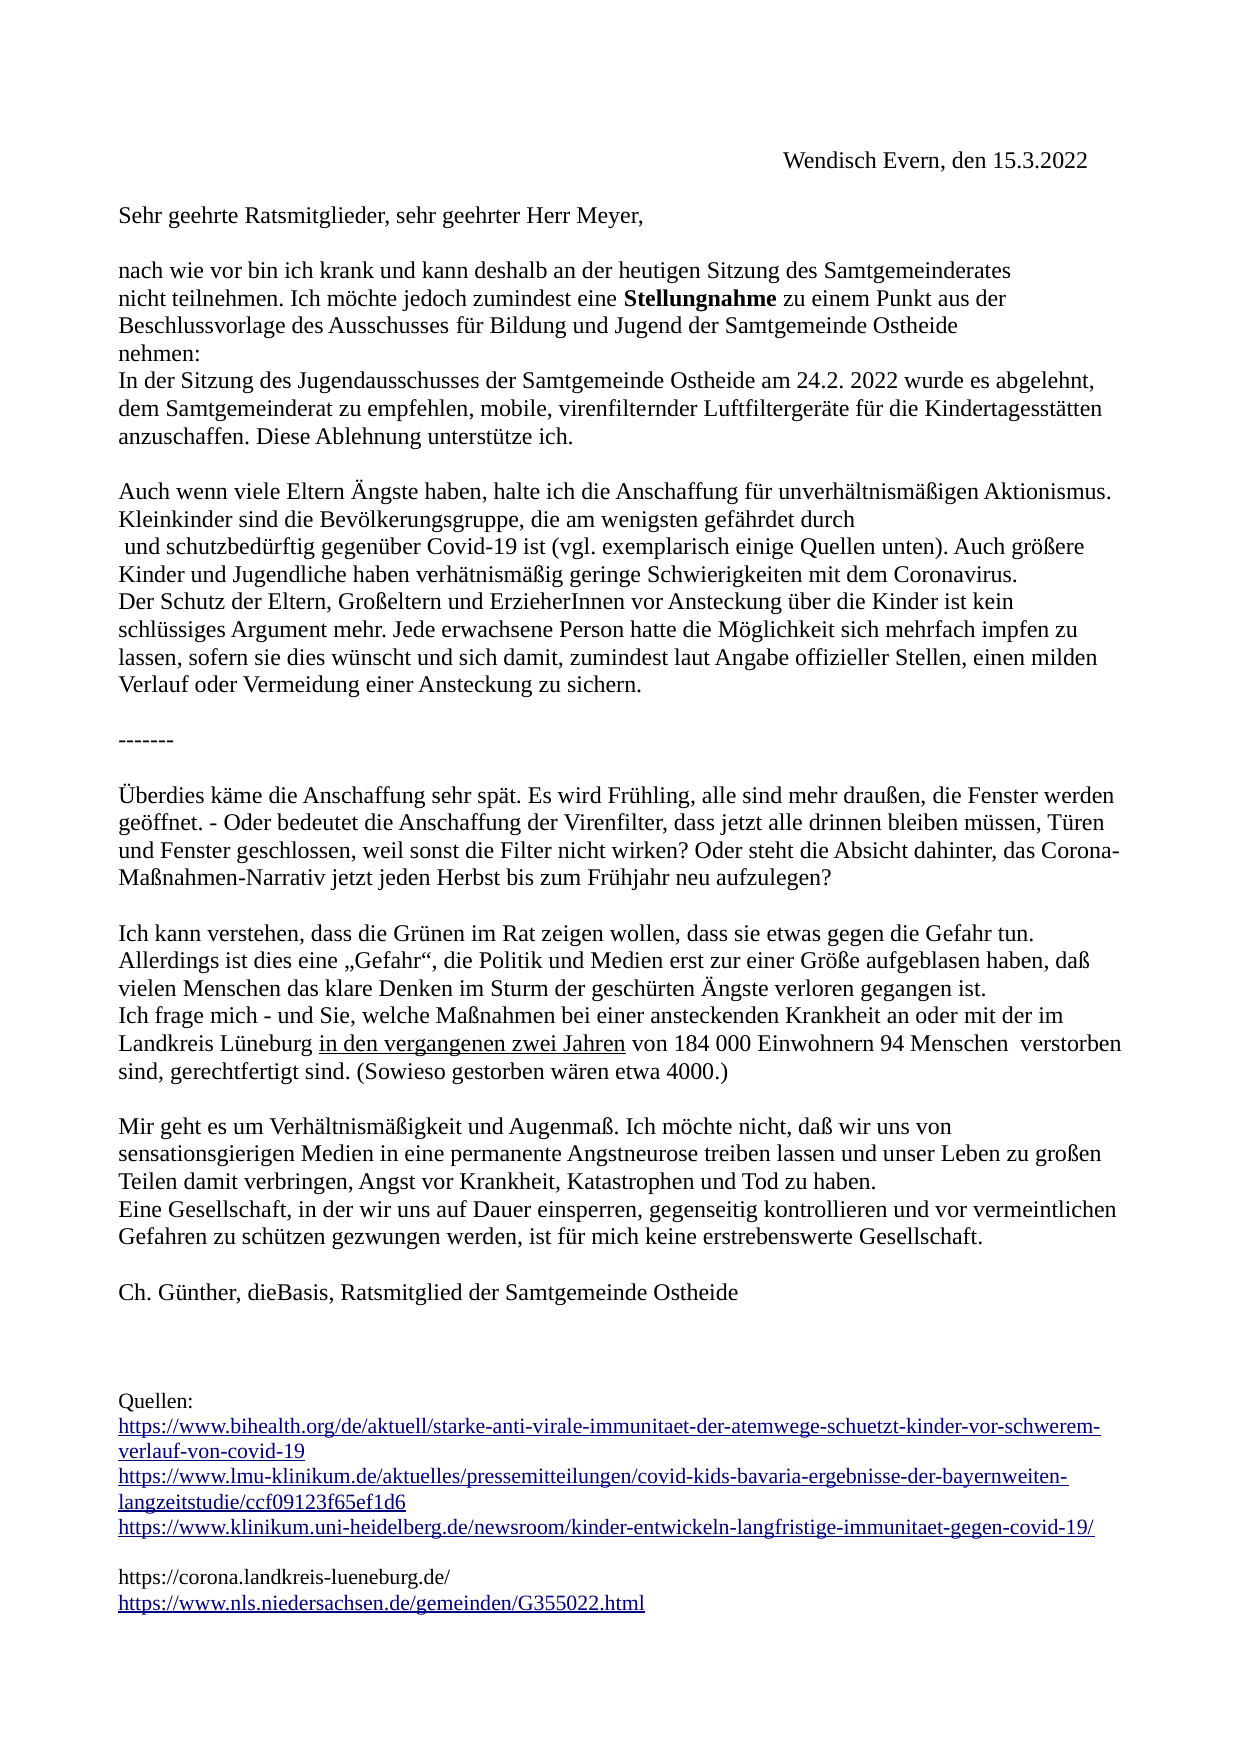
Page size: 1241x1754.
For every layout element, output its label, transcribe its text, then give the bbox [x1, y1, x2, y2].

text nach wie vor bin ich krank und kann deshalb an der heutigen Sitzung des Samtgemeinderates [118, 256, 1122, 284]
text Mir geht es um Verhältnismäßigkeit und Augenmaß. Ich möchte nicht, daß wir uns von sensationsgierigen Medien in eine permanente Angstneurose treiben lassen und unser Leben zu großen Teilen damit verbringen, Angst vor Krankheit, Katastrophen und Tod zu haben. [118, 1112, 1122, 1195]
text Auch wenn viele Eltern Ängste haben, halte ich die Anschaffung für unverhältnismäßigen Aktionismus. Kleinkinder sind die Bevölkerungsgruppe, die am wenigsten gefährdet durch [118, 477, 1122, 532]
text https://www.klinikum.uni-heidelberg.de/newsroom/kinder-entwickeln-langfristige-immunitaet-gegen-covid-19/ [118, 1514, 1122, 1539]
text Quellen: [118, 1388, 1122, 1413]
text ------- [118, 725, 1122, 753]
text https://corona.landkreis-lueneburg.de/ [118, 1564, 1122, 1589]
text und schutzbedürftig gegenüber Covid-19 ist (vgl. exemplarisch einige Quellen unten). Auch größere Kinder und Jugendliche haben verhätnismäßig geringe Schwierigkeiten mit dem Coronavirus. [118, 532, 1122, 587]
text Ch. Günther, dieBasis, Ratsmitglied der Samtgemeinde Ostheide [118, 1277, 1122, 1305]
text Ich frage mich - und Sie, welche Maßnahmen bei einer ansteckenden Krankheit an oder mit der im Landkreis Lüneburg in den vergangenen zwei Jahren von 184 000 Einwohnern 94 Menschen verstorben sind, gerechtfertigt sind. (Sowieso gestorben wären etwa 4000.) [118, 1001, 1122, 1084]
text https://www.lmu-klinikum.de/aktuelles/pressemitteilungen/covid-kids-bavaria-ergebnisse-der-bayernweiten-langzeitstudie/ccf09123f65ef1d6 [118, 1463, 1122, 1514]
text Eine Gesellschaft, in der wir uns auf Dauer einsperren, gegenseitig kontrollieren und vor vermeintlichen Gefahren zu schützen gezwungen werden, ist für mich keine erstrebenswerte Gesellschaft. [118, 1195, 1122, 1250]
text https://www.nls.niedersachsen.de/gemeinden/G355022.html [118, 1589, 1122, 1615]
text Wendisch Evern, den 15.3.2022 [118, 146, 1122, 173]
text Der Schutz der Eltern, Großeltern und ErzieherInnen vor Ansteckung über die Kinder ist kein schlüssiges Argument mehr. Jede erwachsene Person hatte die Möglichkeit sich mehrfach impfen zu lassen, sofern sie dies wünscht und sich damit, zumindest laut Angabe offizieller Stellen, einen milden Verlauf oder Vermeidung einer Ansteckung zu sichern. [118, 587, 1122, 698]
text https://www.bihealth.org/de/aktuell/starke-anti-virale-immunitaet-der-atemwege-schuetzt-kinder-vor-schwerem-verlauf-von-covid-19 [118, 1413, 1122, 1463]
text Überdies käme die Anschaffung sehr spät. Es wird Frühling, alle sind mehr draußen, die Fenster werden geöffnet. - Oder bedeutet die Anschaffung der Virenfilter, dass jetzt alle drinnen bleiben müssen, Türen und Fenster geschlossen, weil sonst die Filter nicht wirken? Oder steht die Absicht dahinter, das Corona-Maßnahmen-Narrativ jetzt jeden Herbst bis zum Frühjahr neu aufzulegen? [118, 781, 1122, 891]
text Sehr geehrte Ratsmitglieder, sehr geehrter Herr Meyer, [118, 201, 1122, 228]
text nehmen: [118, 339, 1122, 367]
text In der Sitzung des Jugendausschusses der Samtgemeinde Ostheide am 24.2. 2022 wurde es abgelehnt, dem Samtgemeinderat zu empfehlen, mobile, virenfilternder Luftfiltergeräte für die Kindertagesstätten anzuschaffen. Diese Ablehnung unterstütze ich. [118, 367, 1122, 449]
text nicht teilnehmen. Ich möchte jedoch zumindest eine Stellungnahme zu einem Punkt aus der Beschlussvorlage des Ausschusses für Bildung und Jugend der Samtgemeinde Ostheide [118, 284, 1122, 339]
text Ich kann verstehen, dass die Grünen im Rat zeigen wollen, dass sie etwas gegen die Gefahr tun. Allerdings ist dies eine „Gefahr“, die Politik und Medien erst zur einer Größe aufgeblasen haben, daß vielen Menschen das klare Denken im Sturm der geschürten Ängste verloren gegangen ist. [118, 919, 1122, 1001]
